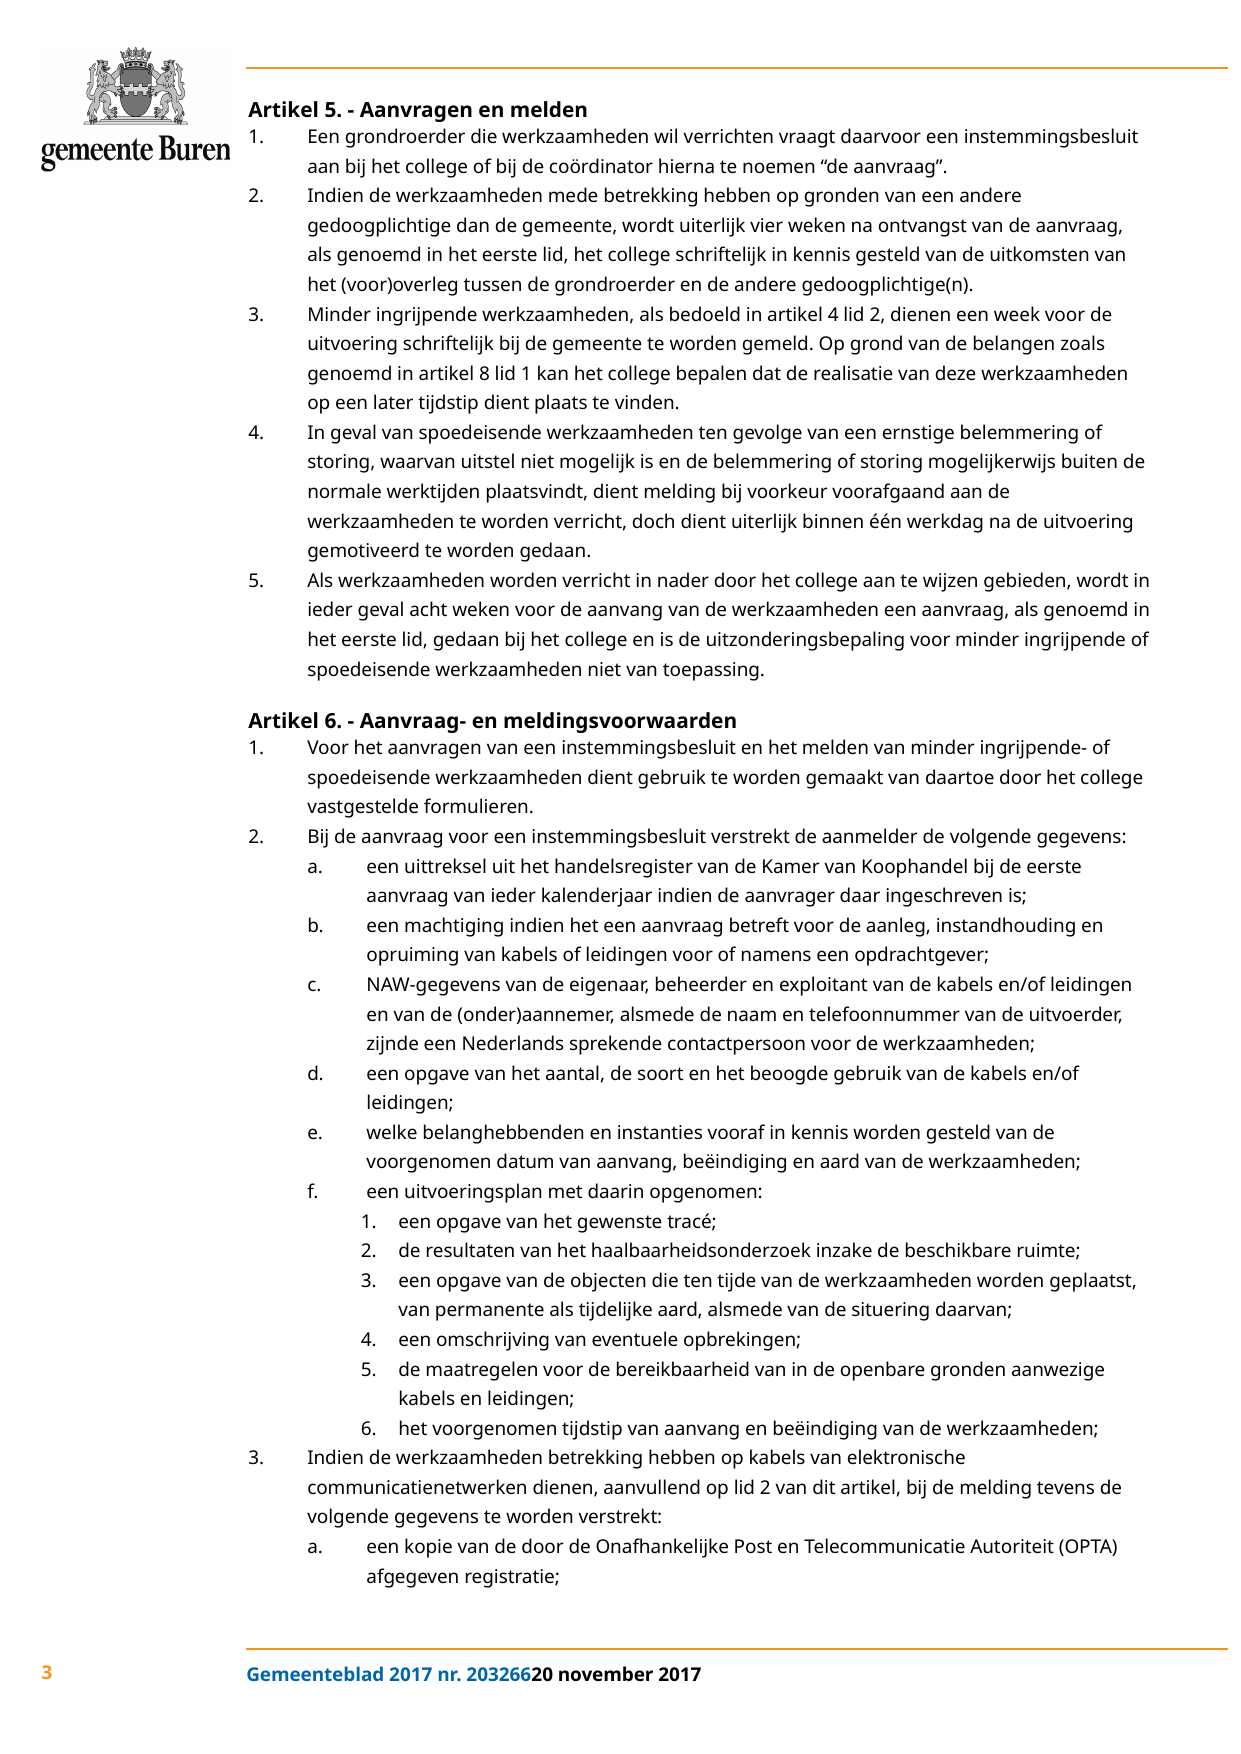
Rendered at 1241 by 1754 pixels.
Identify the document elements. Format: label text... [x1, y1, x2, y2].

list een opgave van de objecten die ten tijde van de werkzaamheden worden geplaatst, van permanente als tijdelijke aard, alsmede van de situering daarvan; [361, 1267, 1152, 1322]
list een omschrijving van eventuele opbrekingen; [361, 1326, 1152, 1352]
list Indien de werkzaamheden betrekking hebben op kabels van elektronische communicatienetwerken dienen, aanvullend op lid 2 van dit artikel, bij de melding tevens de volgende gegevens te worden verstrekt: [248, 1444, 1152, 1529]
list een opgave van het aantal, de soort en het beoogde gebruik van de kabels en/of leidingen; [307, 1060, 1152, 1115]
text Artikel 6. - Aanvraag- en meldingsvoorwaarden [248, 706, 1152, 734]
list de maatregelen voor de bereikbaarheid van in de openbare gronden aanwezige kabels en leidingen; [361, 1356, 1152, 1411]
list Een grondroerder die werkzaamheden wil verrichten vraagt daarvoor een instemmingsbesluit aan bij het college of bij de coördinator hierna te noemen “de aanvraag”. [248, 123, 1152, 178]
list Minder ingrijpende werkzaamheden, als bedoeld in artikel 4 lid 2, dienen een week voor de uitvoering schriftelijk bij de gemeente te worden gemeld. Op grond van de belangen zoals genoemd in artikel 8 lid 1 kan het college bepalen dat de realisatie van deze werkzaamheden op een later tijdstip dient plaats te vinden. [248, 301, 1152, 415]
list het voorgenomen tijdstip van aanvang en beëindiging van de werkzaamheden; [361, 1415, 1152, 1441]
list een uitvoeringsplan met daarin opgenomen: [307, 1178, 1152, 1204]
list In geval van spoedeisende werkzaamheden ten gevolge van een ernstige belemmering of storing, waarvan uitstel niet mogelijk is en de belemmering of storing mogelijkerwijs buiten de normale werktijden plaatsvindt, dient melding bij voorkeur voorafgaand aan de werkzaamheden te worden verricht, doch dient uiterlijk binnen één werkdag na de uitvoering gemotiveerd te worden gedaan. [248, 419, 1152, 563]
list een opgave van het gewenste tracé; [361, 1208, 1152, 1234]
list een machtiging indien het een aanvraag betreft voor de aanleg, instandhouding en opruiming van kabels of leidingen voor of namens een opdrachtgever; [307, 912, 1152, 967]
list Als werkzaamheden worden verricht in nader door het college aan te wijzen gebieden, wordt in ieder geval acht weken voor de aanvang van de werkzaamheden een aanvraag, als genoemd in het eerste lid, gedaan bij het college en is de uitzonderingsbepaling voor minder ingrijpende of spoedeisende werkzaamheden niet van toepassing. [248, 567, 1152, 681]
picture [41, 47, 231, 172]
list Voor het aanvragen van een instemmingsbesluit en het melden van minder ingrijpende- of spoedeisende werkzaamheden dient gebruik te worden gemaakt van daartoe door het college vastgestelde formulieren. [248, 734, 1152, 819]
text Artikel 5. - Aanvragen en melden [248, 95, 1152, 123]
list Bij de aanvraag voor een instemmingsbesluit verstrekt de aanmelder de volgende gegevens: [248, 823, 1152, 849]
list een kopie van de door de Onafhankelijke Post en Telecommunicatie Autoriteit (OPTA) afgegeven registratie; [307, 1533, 1152, 1589]
list NAW-gegevens van de eigenaar, beheerder en exploitant van de kabels en/of leidingen en van de (onder)aannemer, alsmede de naam en telefoonnummer van de uitvoerder, zijnde een Nederlands sprekende contactpersoon voor de werkzaamheden; [307, 971, 1152, 1056]
list welke belanghebbenden en instanties vooraf in kennis worden gesteld van de voorgenomen datum van aanvang, beëindiging en aard van de werkzaamheden; [307, 1119, 1152, 1174]
list Indien de werkzaamheden mede betrekking hebben op gronden van een andere gedoogplichtige dan de gemeente, wordt uiterlijk vier weken na ontvangst van de aanvraag, als genoemd in het eerste lid, het college schriftelijk in kennis gesteld van de uitkomsten van het (voor)overleg tussen de grondroerder en de andere gedoogplichtige(n). [248, 182, 1152, 297]
list een uittreksel uit het handelsregister van de Kamer van Koophandel bij de eerste aanvraag van ieder kalenderjaar indien de aanvrager daar ingeschreven is; [307, 853, 1152, 908]
list de resultaten van het haalbaarheidsonderzoek inzake de beschikbare ruimte; [361, 1237, 1152, 1263]
